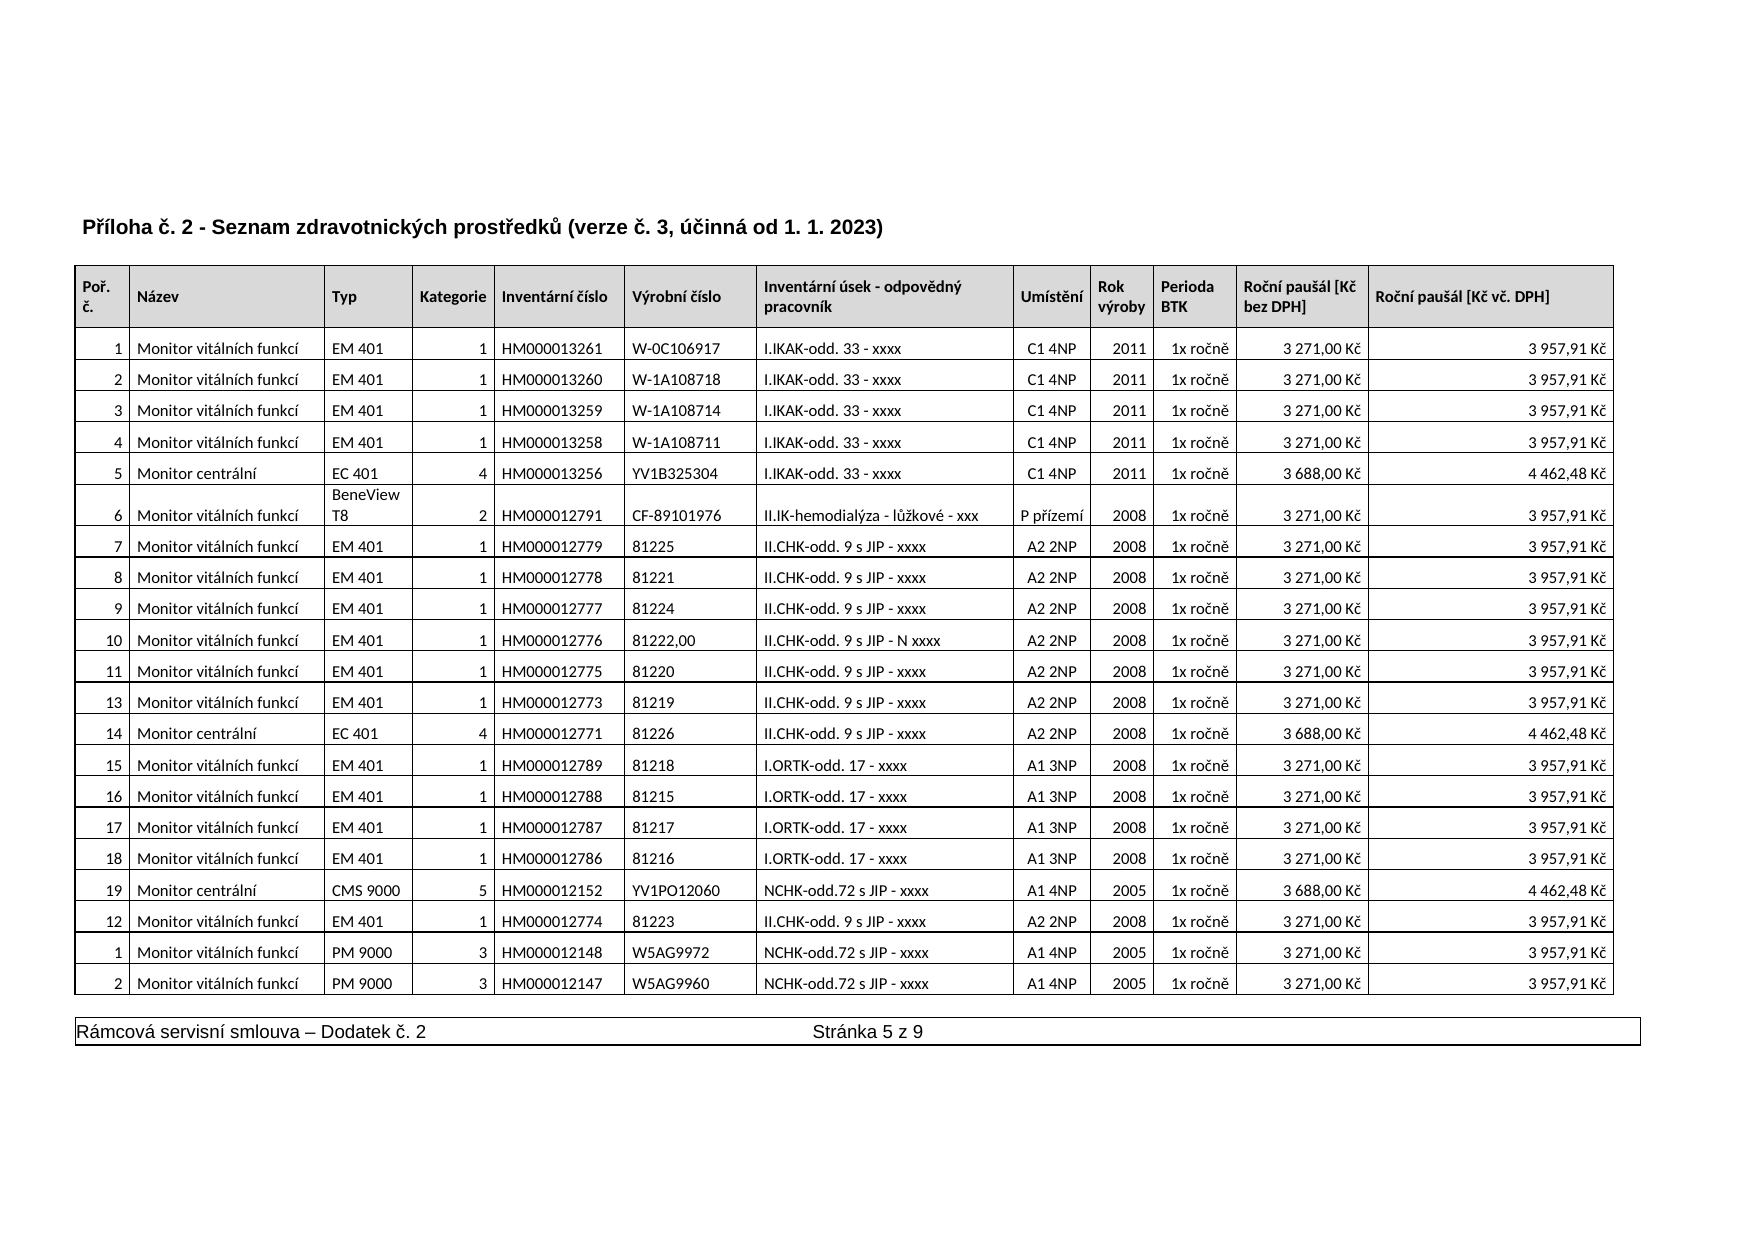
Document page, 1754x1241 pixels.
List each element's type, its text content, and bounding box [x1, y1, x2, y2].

table_cell I.ORTK-odd. 17 - xxxx [757, 745, 1013, 775]
table_cell 3 688,00 Kč [1237, 453, 1368, 483]
table_cell I.IKAK-odd. 33 - xxxx [757, 453, 1013, 483]
table_cell 2008 [1091, 808, 1153, 838]
table_cell 81221 [625, 558, 756, 588]
table_cell 3 957,91 Kč [1369, 776, 1613, 806]
table_cell 1 [76, 933, 129, 963]
table_cell 1 [413, 776, 494, 806]
table_cell 3 957,91 Kč [1369, 933, 1613, 963]
table_cell A1 4NP [1014, 933, 1090, 963]
table_cell 1 [413, 422, 494, 452]
table_cell I.ORTK-odd. 17 - xxxx [757, 808, 1013, 838]
table_cell A1 3NP [1014, 808, 1090, 838]
table_cell 3 271,00 Kč [1237, 589, 1368, 619]
table_cell 2008 [1091, 776, 1153, 806]
table_cell 1x ročně [1154, 964, 1236, 994]
table_cell HM000013256 [495, 453, 624, 483]
table_cell EM 401 [325, 745, 412, 775]
table_cell 3 957,91 Kč [1369, 422, 1613, 452]
table_cell 81220 [625, 651, 756, 681]
table_cell Monitor vitálních funkcí [130, 391, 324, 421]
table_cell 3 957,91 Kč [1369, 558, 1613, 588]
table_cell 17 [76, 808, 129, 838]
table_cell 3 271,00 Kč [1237, 839, 1368, 869]
table_cell Monitor vitálních funkcí [130, 360, 324, 390]
table_cell 3 271,00 Kč [1237, 485, 1368, 525]
table_cell 4 462,48 Kč [1369, 714, 1613, 744]
table_cell 2008 [1091, 683, 1153, 713]
table_cell II.CHK-odd. 9 s JIP - xxxx [757, 558, 1013, 588]
table_cell Monitor vitálních funkcí [130, 526, 324, 556]
table_cell W5AG9960 [625, 964, 756, 994]
table_cell Monitor vitálních funkcí [130, 776, 324, 806]
table_cell HM000012789 [495, 745, 624, 775]
table_cell HM000013258 [495, 422, 624, 452]
table_cell Monitor vitálních funkcí [130, 328, 324, 358]
table_cell W-0C106917 [625, 328, 756, 358]
table_cell 1 [413, 808, 494, 838]
table_cell 2 [76, 964, 129, 994]
table_cell 1 [413, 589, 494, 619]
table_cell 3 271,00 Kč [1237, 808, 1368, 838]
table_cell I.IKAK-odd. 33 - xxxx [757, 360, 1013, 390]
table_cell 2 [76, 360, 129, 390]
table_cell Kategorie [413, 266, 494, 327]
table_cell HM000012148 [495, 933, 624, 963]
table_cell 3 957,91 Kč [1369, 901, 1613, 931]
table_cell 81216 [625, 839, 756, 869]
table_cell Typ [325, 266, 412, 327]
table_cell 3 271,00 Kč [1237, 651, 1368, 681]
table_cell HM000012774 [495, 901, 624, 931]
table_cell EM 401 [325, 839, 412, 869]
table_cell 1 [413, 328, 494, 358]
table_cell HM000012778 [495, 558, 624, 588]
table_cell 1x ročně [1154, 620, 1236, 650]
table_cell Monitor centrální [130, 714, 324, 744]
table_cell 19 [76, 870, 129, 900]
table_cell II.IK-hemodialýza - lůžkové - xxx [757, 485, 1013, 525]
table_cell CF-89101976 [625, 485, 756, 525]
table_cell A2 2NP [1014, 526, 1090, 556]
table_cell 3 271,00 Kč [1237, 558, 1368, 588]
table_cell Monitor vitálních funkcí [130, 964, 324, 994]
table_cell 2005 [1091, 933, 1153, 963]
table_cell 9 [76, 589, 129, 619]
table_cell 3 957,91 Kč [1369, 485, 1613, 525]
table_cell NCHK-odd.72 s JIP - xxxx [757, 964, 1013, 994]
table_cell I.IKAK-odd. 33 - xxxx [757, 422, 1013, 452]
table_cell HM000013261 [495, 328, 624, 358]
table_cell Poř. č. [76, 266, 129, 327]
table_cell 1x ročně [1154, 526, 1236, 556]
table_cell 2008 [1091, 651, 1153, 681]
table_cell 1x ročně [1154, 745, 1236, 775]
table_cell A2 2NP [1014, 620, 1090, 650]
table_cell EC 401 [325, 714, 412, 744]
table_cell 2008 [1091, 620, 1153, 650]
table_cell 1 [76, 328, 129, 358]
table_cell 81224 [625, 589, 756, 619]
table_cell 1x ročně [1154, 360, 1236, 390]
table_cell PM 9000 [325, 933, 412, 963]
table_cell EM 401 [325, 776, 412, 806]
table_cell HM000012791 [495, 485, 624, 525]
table_cell 2008 [1091, 714, 1153, 744]
table_cell Monitor vitálních funkcí [130, 589, 324, 619]
table_cell YV1PO12060 [625, 870, 756, 900]
table_cell 3 957,91 Kč [1369, 620, 1613, 650]
table_cell 3 957,91 Kč [1369, 589, 1613, 619]
table_cell 2008 [1091, 589, 1153, 619]
table_cell 3 957,91 Kč [1369, 391, 1613, 421]
table_cell 7 [76, 526, 129, 556]
table_cell HM000012773 [495, 683, 624, 713]
table_cell 3 957,91 Kč [1369, 683, 1613, 713]
table_cell 2008 [1091, 485, 1153, 525]
table_cell 2 [413, 485, 494, 525]
table_cell BeneView T8 [325, 485, 412, 525]
table_cell Monitor vitálních funkcí [130, 901, 324, 931]
table_cell C1 4NP [1014, 328, 1090, 358]
table_cell 3 271,00 Kč [1237, 422, 1368, 452]
table_cell HM000012147 [495, 964, 624, 994]
table_cell 1 [413, 745, 494, 775]
table_cell 1 [413, 683, 494, 713]
table_cell 2011 [1091, 422, 1153, 452]
table_cell 81226 [625, 714, 756, 744]
table_cell 3 [413, 933, 494, 963]
table_cell Monitor centrální [130, 453, 324, 483]
table_cell A1 3NP [1014, 776, 1090, 806]
table_cell HM000013260 [495, 360, 624, 390]
table_cell 81223 [625, 901, 756, 931]
table_cell P přízemí [1014, 485, 1090, 525]
table_cell EM 401 [325, 422, 412, 452]
table_cell 1 [413, 391, 494, 421]
table_cell 8 [76, 558, 129, 588]
table_cell C1 4NP [1014, 360, 1090, 390]
table_cell 1x ročně [1154, 933, 1236, 963]
table_cell 3 957,91 Kč [1369, 808, 1613, 838]
table_cell Monitor centrální [130, 870, 324, 900]
table_cell HM000012776 [495, 620, 624, 650]
table_cell EM 401 [325, 360, 412, 390]
table_cell HM000012777 [495, 589, 624, 619]
table_cell 81215 [625, 776, 756, 806]
table_cell YV1B325304 [625, 453, 756, 483]
table_cell II.CHK-odd. 9 s JIP - xxxx [757, 683, 1013, 713]
table_cell HM000012786 [495, 839, 624, 869]
table_cell EM 401 [325, 651, 412, 681]
table_cell I.IKAK-odd. 33 - xxxx [757, 328, 1013, 358]
table_cell 3 688,00 Kč [1237, 714, 1368, 744]
table_cell 3 271,00 Kč [1237, 391, 1368, 421]
table_cell 1x ročně [1154, 870, 1236, 900]
table_cell 2008 [1091, 839, 1153, 869]
table_cell 1 [413, 360, 494, 390]
table_cell 4 462,48 Kč [1369, 870, 1613, 900]
table_cell 3 957,91 Kč [1369, 839, 1613, 869]
table_cell II.CHK-odd. 9 s JIP - xxxx [757, 714, 1013, 744]
table_cell HM000012152 [495, 870, 624, 900]
table_cell HM000012771 [495, 714, 624, 744]
table_cell EM 401 [325, 620, 412, 650]
table_cell EM 401 [325, 328, 412, 358]
table_cell 5 [413, 870, 494, 900]
table_cell Monitor vitálních funkcí [130, 683, 324, 713]
table_cell 1x ročně [1154, 839, 1236, 869]
table_cell II.CHK-odd. 9 s JIP - xxxx [757, 901, 1013, 931]
table_cell 15 [76, 745, 129, 775]
table_cell 1x ročně [1154, 683, 1236, 713]
table_cell HM000012788 [495, 776, 624, 806]
table_cell 2011 [1091, 453, 1153, 483]
table_cell C1 4NP [1014, 422, 1090, 452]
table_cell Monitor vitálních funkcí [130, 808, 324, 838]
table_cell 1x ročně [1154, 328, 1236, 358]
table_cell HM000012775 [495, 651, 624, 681]
table_cell 2011 [1091, 328, 1153, 358]
table_cell II.CHK-odd. 9 s JIP - xxxx [757, 589, 1013, 619]
table_cell Umístění [1014, 266, 1090, 327]
table_cell I.ORTK-odd. 17 - xxxx [757, 776, 1013, 806]
table_cell 81218 [625, 745, 756, 775]
table_cell Monitor vitálních funkcí [130, 422, 324, 452]
table_cell A2 2NP [1014, 589, 1090, 619]
table_cell 1 [413, 558, 494, 588]
table_cell 81217 [625, 808, 756, 838]
table_cell 3 271,00 Kč [1237, 360, 1368, 390]
table_cell 2011 [1091, 391, 1153, 421]
table_cell 3 957,91 Kč [1369, 745, 1613, 775]
table_cell A2 2NP [1014, 651, 1090, 681]
table_cell EM 401 [325, 558, 412, 588]
table_cell 5 [76, 453, 129, 483]
table_cell 4 462,48 Kč [1369, 453, 1613, 483]
table_cell 16 [76, 776, 129, 806]
table_cell 1 [413, 901, 494, 931]
table_cell 3 957,91 Kč [1369, 651, 1613, 681]
table_cell 1x ročně [1154, 558, 1236, 588]
table_cell 12 [76, 901, 129, 931]
table_cell 3 271,00 Kč [1237, 745, 1368, 775]
table_cell 81222,00 [625, 620, 756, 650]
table_cell 3 [413, 964, 494, 994]
table_cell 3 957,91 Kč [1369, 328, 1613, 358]
table_cell 4 [413, 714, 494, 744]
table_cell HM000012787 [495, 808, 624, 838]
table_cell NCHK-odd.72 s JIP - xxxx [757, 933, 1013, 963]
table_cell 4 [413, 453, 494, 483]
table_cell 3 688,00 Kč [1237, 870, 1368, 900]
table_cell EM 401 [325, 526, 412, 556]
table_cell Inventární úsek - odpovědný pracovník [757, 266, 1013, 327]
table_cell Perioda BTK [1154, 266, 1236, 327]
table_cell 2008 [1091, 745, 1153, 775]
table_cell W-1A108718 [625, 360, 756, 390]
table_cell W-1A108714 [625, 391, 756, 421]
table_cell EM 401 [325, 391, 412, 421]
table_cell Monitor vitálních funkcí [130, 485, 324, 525]
table_cell 10 [76, 620, 129, 650]
table_cell 3 271,00 Kč [1237, 526, 1368, 556]
table_cell 3 957,91 Kč [1369, 360, 1613, 390]
table_cell HM000012779 [495, 526, 624, 556]
table_cell Výrobní číslo [625, 266, 756, 327]
table_cell 3 271,00 Kč [1237, 901, 1368, 931]
table_cell 1x ročně [1154, 391, 1236, 421]
table_cell EM 401 [325, 808, 412, 838]
table_cell C1 4NP [1014, 391, 1090, 421]
table_cell Monitor vitálních funkcí [130, 620, 324, 650]
table_cell 3 271,00 Kč [1237, 620, 1368, 650]
table_cell 2005 [1091, 964, 1153, 994]
table_cell 3 271,00 Kč [1237, 776, 1368, 806]
table_cell A1 4NP [1014, 870, 1090, 900]
table_cell 3 271,00 Kč [1237, 964, 1368, 994]
table_cell 1 [413, 526, 494, 556]
table_cell 1x ročně [1154, 589, 1236, 619]
table_header Příloha č. 2 - Seznam zdravotnických prostředků (verze č. 3, účinná od 1. 1. 2023) [75, 184, 1613, 265]
table_cell 81225 [625, 526, 756, 556]
table_cell 81219 [625, 683, 756, 713]
table_cell 14 [76, 714, 129, 744]
table_cell 3 271,00 Kč [1237, 328, 1368, 358]
table_cell I.ORTK-odd. 17 - xxxx [757, 839, 1013, 869]
table_cell W5AG9972 [625, 933, 756, 963]
table_cell A1 4NP [1014, 964, 1090, 994]
table_cell Rok výroby [1091, 266, 1153, 327]
table_cell 2005 [1091, 870, 1153, 900]
table_cell C1 4NP [1014, 453, 1090, 483]
table_cell A2 2NP [1014, 714, 1090, 744]
table_cell Inventární číslo [495, 266, 624, 327]
table_cell 3 271,00 Kč [1237, 683, 1368, 713]
table_cell CMS 9000 [325, 870, 412, 900]
table_cell EC 401 [325, 453, 412, 483]
table_cell A1 3NP [1014, 839, 1090, 869]
table_cell 1x ročně [1154, 485, 1236, 525]
table_cell PM 9000 [325, 964, 412, 994]
table_cell A2 2NP [1014, 558, 1090, 588]
table_cell 3 957,91 Kč [1369, 964, 1613, 994]
table_cell 1x ročně [1154, 651, 1236, 681]
table_cell 1x ročně [1154, 776, 1236, 806]
table_cell EM 401 [325, 901, 412, 931]
table_cell 1 [413, 620, 494, 650]
table_cell Roční paušál [Kč vč. DPH] [1369, 266, 1613, 327]
table_cell A2 2NP [1014, 683, 1090, 713]
table_cell W-1A108711 [625, 422, 756, 452]
table_cell 1x ročně [1154, 901, 1236, 931]
table_cell II.CHK-odd. 9 s JIP - N xxxx [757, 620, 1013, 650]
table_cell 1 [413, 651, 494, 681]
table_cell 1x ročně [1154, 453, 1236, 483]
table_cell 1 [413, 839, 494, 869]
table_cell A2 2NP [1014, 901, 1090, 931]
table_cell A1 3NP [1014, 745, 1090, 775]
table_cell 2011 [1091, 360, 1153, 390]
table_cell Monitor vitálních funkcí [130, 558, 324, 588]
table_cell 2008 [1091, 901, 1153, 931]
table_cell NCHK-odd.72 s JIP - xxxx [757, 870, 1013, 900]
table_cell 13 [76, 683, 129, 713]
table_cell 4 [76, 422, 129, 452]
table_cell I.IKAK-odd. 33 - xxxx [757, 391, 1013, 421]
table_cell Monitor vitálních funkcí [130, 839, 324, 869]
table_cell 1x ročně [1154, 714, 1236, 744]
table_cell Monitor vitálních funkcí [130, 933, 324, 963]
table_cell Název [130, 266, 324, 327]
table_cell 1x ročně [1154, 422, 1236, 452]
table_cell II.CHK-odd. 9 s JIP - xxxx [757, 651, 1013, 681]
table_cell 2008 [1091, 526, 1153, 556]
table_cell 3 [76, 391, 129, 421]
table_cell 2008 [1091, 558, 1153, 588]
table_cell HM000013259 [495, 391, 624, 421]
table_cell II.CHK-odd. 9 s JIP - xxxx [757, 526, 1013, 556]
table_cell Monitor vitálních funkcí [130, 745, 324, 775]
table_cell 1x ročně [1154, 808, 1236, 838]
table_cell EM 401 [325, 589, 412, 619]
table_cell Monitor vitálních funkcí [130, 651, 324, 681]
table_cell 3 271,00 Kč [1237, 933, 1368, 963]
table_cell EM 401 [325, 683, 412, 713]
table_cell 18 [76, 839, 129, 869]
table_cell 3 957,91 Kč [1369, 526, 1613, 556]
table_cell 6 [76, 485, 129, 525]
table_cell Roční paušál [Kč bez DPH] [1237, 266, 1368, 327]
table_cell 11 [76, 651, 129, 681]
